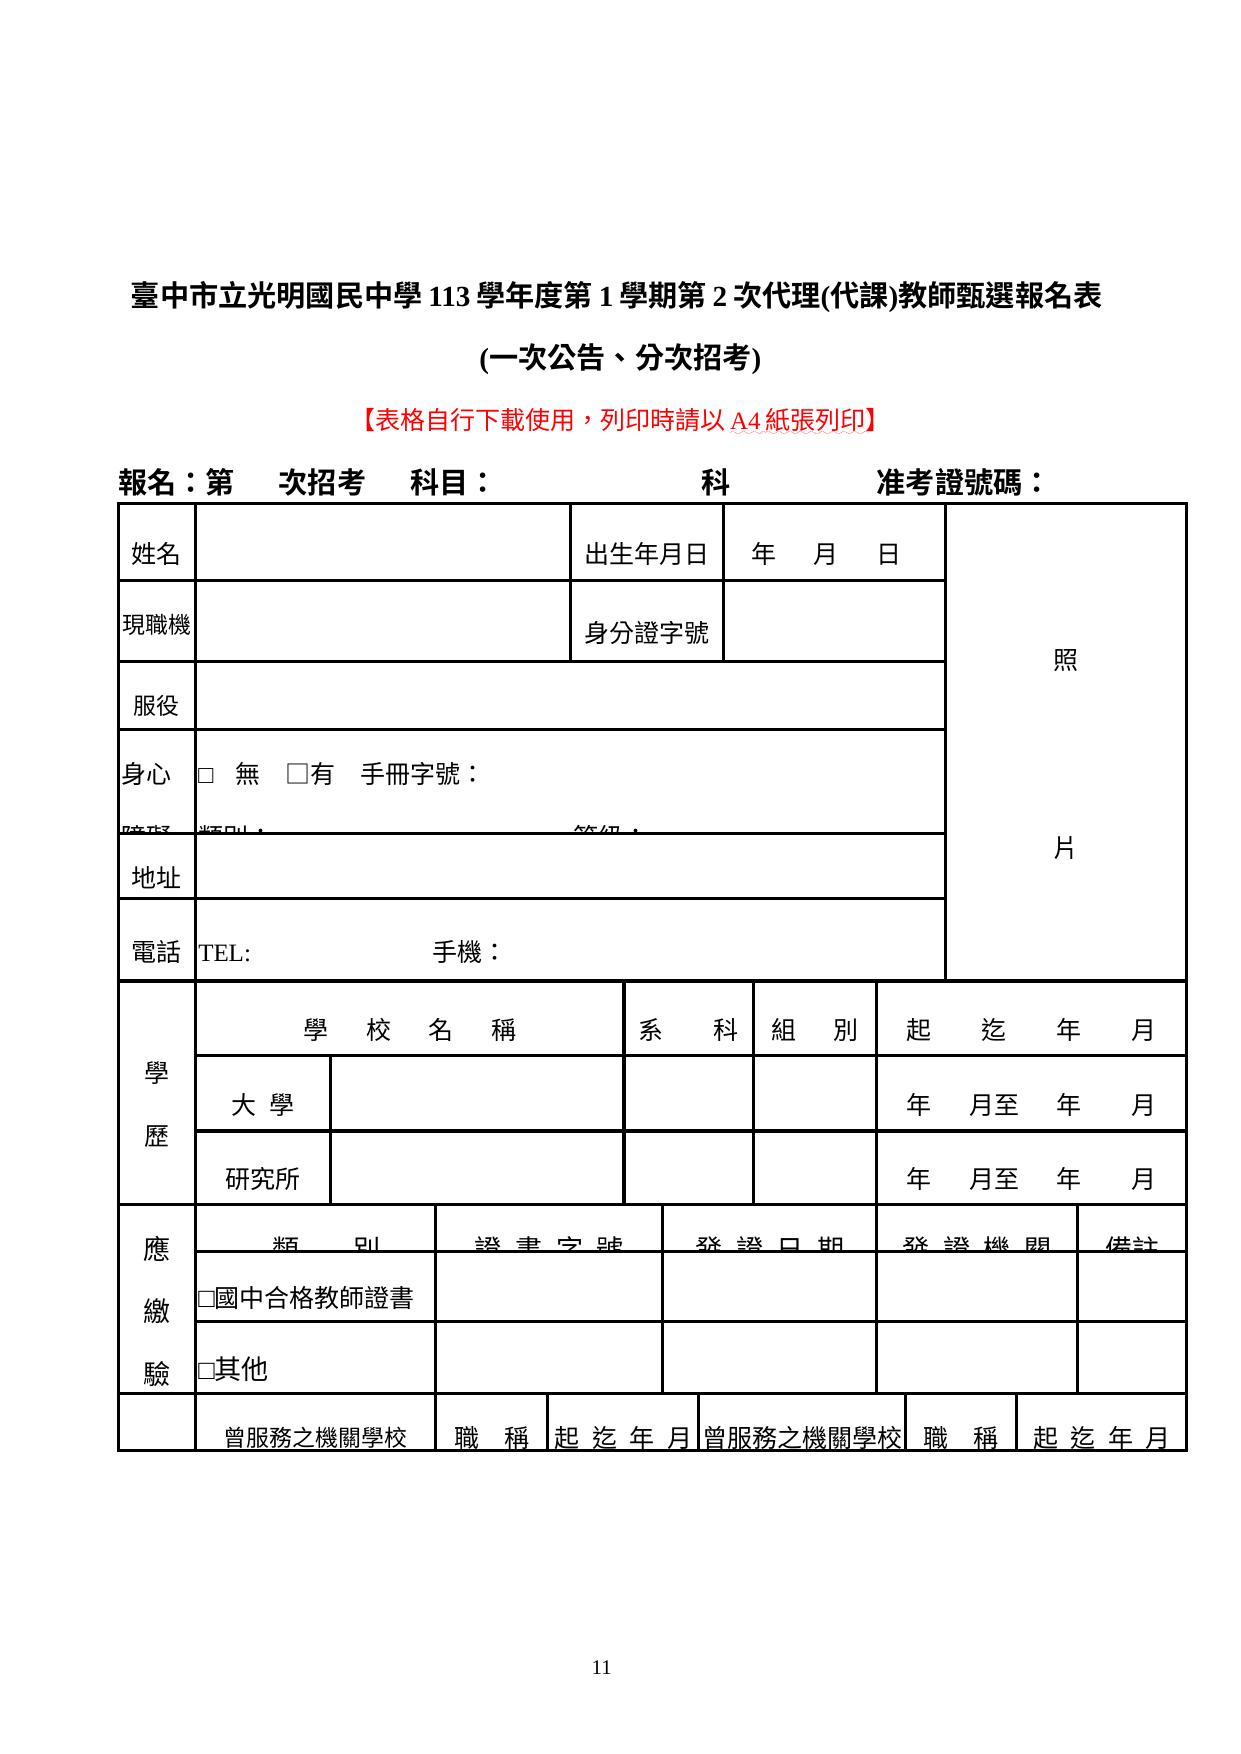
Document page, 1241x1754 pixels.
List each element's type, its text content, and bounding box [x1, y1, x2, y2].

table_cell [69, 579, 117, 659]
table_cell [437, 1253, 624, 1320]
table_cell [69, 1392, 117, 1448]
table_cell [197, 835, 944, 897]
table_cell 起 迄 年 月 [549, 1395, 697, 1448]
table_cell 研究所 [197, 1133, 329, 1203]
table_cell 身分證字號 [572, 582, 722, 659]
table_cell [626, 1057, 752, 1129]
table_cell [626, 1133, 752, 1203]
table_cell [197, 582, 569, 659]
table_cell [664, 1253, 875, 1320]
table_cell [624, 1253, 661, 1320]
table_cell 組 別 [755, 983, 875, 1054]
text 報名：第 次招考 科目： 科 准考證號碼： [118, 439, 1122, 502]
table_cell 系 科 [626, 983, 752, 1054]
table_cell 證 書 字 號 [437, 1206, 661, 1249]
table_cell 類 別 [197, 1206, 434, 1249]
table_cell [755, 1133, 875, 1203]
table_cell 曾服務之機關學校 [197, 1395, 434, 1448]
table_cell 無 □有 手冊字號： 類別： 等級： 申請服務項目： [197, 731, 944, 832]
table_cell [878, 1253, 1076, 1320]
table_cell [69, 1203, 117, 1249]
table_header 照 片 [947, 505, 1185, 979]
table_cell 學 歷 [120, 983, 194, 1203]
table_cell 應 繳 驗 證 件 [120, 1206, 194, 1392]
table_header 出生年月日 [572, 505, 722, 579]
table_cell [332, 1133, 622, 1203]
table_header 姓名 [120, 505, 194, 579]
table_header [197, 505, 569, 579]
table_cell 職 稱 [907, 1395, 1015, 1448]
table_cell 發 證 機 關 [878, 1206, 1076, 1249]
table_cell 服役 情形 [120, 663, 194, 728]
text 臺中市立光明國民中學113學年度第1學期第2次代理(代課)教師甄選報名表 [131, 252, 1122, 314]
table_cell [69, 1320, 117, 1392]
table_cell 曾服務之機關學校 [700, 1395, 904, 1448]
table_cell 大 學 [197, 1057, 329, 1129]
table_cell [69, 1054, 117, 1129]
table_cell 電話 [120, 900, 194, 979]
table_cell 現職機關學校 [120, 582, 194, 659]
table_cell [624, 1323, 661, 1392]
table_cell 發 證 日 期 [664, 1206, 875, 1249]
table_cell [1079, 1253, 1185, 1320]
table_header 年 月 日 [725, 505, 944, 579]
table_cell [120, 1395, 194, 1448]
table_cell □免役 □役畢 □服役中 [197, 663, 944, 728]
table_cell [69, 660, 117, 728]
table_header [69, 502, 117, 579]
table_cell 備註 [1079, 1206, 1185, 1249]
table_cell [69, 728, 117, 832]
table_cell [1079, 1323, 1185, 1392]
table_cell 地址 [120, 835, 194, 897]
table_cell 年 月至 年 月 [878, 1133, 1185, 1203]
table_cell [878, 1323, 1076, 1392]
table_cell 職 稱 [437, 1395, 546, 1448]
table_cell 年 月至 年 月 [878, 1057, 1185, 1129]
table_cell [664, 1323, 875, 1392]
table_cell 起 迄 年 月 [878, 983, 1185, 1054]
table_cell [332, 1057, 622, 1129]
text 【表格自行下載使用，列印時請以A4紙張列印】 [118, 377, 1122, 439]
table_cell □其他 [197, 1323, 434, 1392]
table_cell □國中合格教師證書 [197, 1253, 434, 1320]
table_cell TEL: 手機： [197, 900, 944, 979]
text (一次公告、分次招考) [118, 314, 1122, 377]
table_cell [725, 582, 944, 659]
table_cell [69, 1129, 117, 1203]
table_cell [69, 1250, 117, 1320]
table_cell [437, 1323, 624, 1392]
table_cell 學 校 名 稱 [197, 983, 622, 1054]
table_cell [69, 979, 117, 1054]
table_cell 起 迄 年 月 [1018, 1395, 1185, 1448]
table_cell 身心障礙手冊 [120, 731, 194, 832]
table_cell [755, 1057, 875, 1129]
table_cell [69, 832, 117, 897]
table_cell [69, 897, 117, 979]
